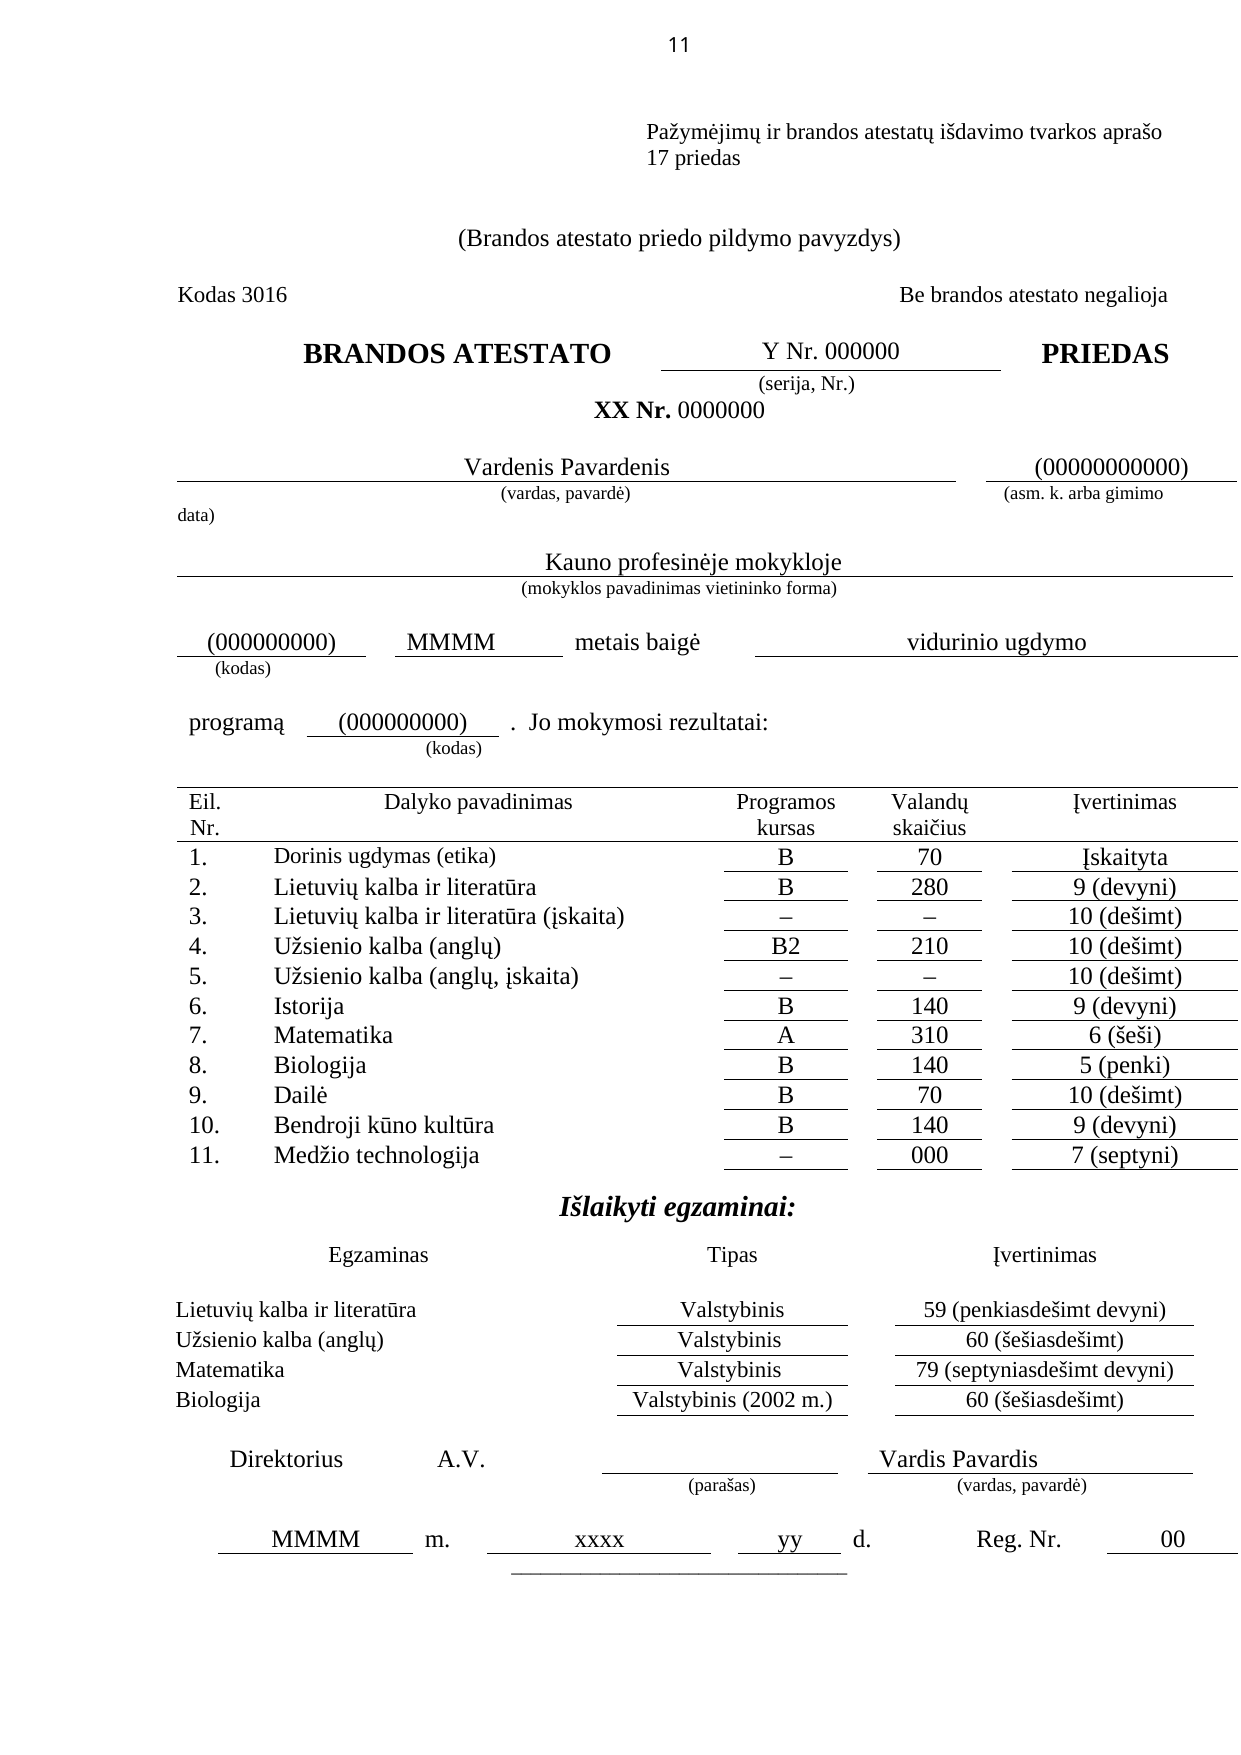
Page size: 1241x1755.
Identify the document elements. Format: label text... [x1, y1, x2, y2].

table_cell [233, 990, 262, 1019]
table_cell 000 [877, 1140, 982, 1168]
table_cell 9 (devyni) [1012, 1110, 1238, 1139]
table_cell 6 (šeši) [1012, 1021, 1238, 1049]
table_cell [848, 1020, 877, 1049]
table_header Programos kursas [724, 788, 847, 841]
table_cell [982, 1139, 1012, 1168]
table_header d. [841, 1525, 890, 1553]
table_cell 8. [177, 1049, 233, 1079]
table_header yy [738, 1525, 841, 1553]
table_cell 210 [877, 931, 982, 960]
table_cell Lietuvių kalba ir literatūra [262, 871, 694, 900]
table_header programą [177, 707, 307, 736]
table_header Egzaminas [164, 1241, 592, 1297]
table_cell 9 (devyni) [1012, 872, 1238, 900]
table_header [558, 1445, 602, 1473]
text (serija, Nr.) [177, 371, 1181, 395]
table_cell [848, 990, 877, 1019]
table_cell [593, 1385, 617, 1415]
table_header (000000000) [177, 627, 366, 656]
table_cell [982, 871, 1012, 900]
table_header Valandų skaičius [877, 788, 982, 841]
table_cell [982, 1049, 1012, 1079]
text (Brandos atestato priedo pildymo pavyzdys) [177, 223, 1181, 252]
table_cell 7. [177, 1020, 233, 1049]
table_cell Valstybinis [617, 1297, 847, 1325]
table_cell Biologija [164, 1385, 592, 1415]
table_cell 7 (septyni) [1012, 1140, 1238, 1168]
table_header [602, 1445, 838, 1473]
table_cell [695, 1020, 724, 1049]
table_cell [695, 990, 724, 1019]
table_header MMMM [395, 627, 563, 656]
text 17 priedas [646, 144, 1181, 171]
table_cell 280 [877, 872, 982, 900]
table_cell [233, 1139, 262, 1168]
table_cell [982, 960, 1012, 990]
table_cell [848, 930, 877, 960]
text __________________________________ [177, 1554, 1181, 1577]
table_cell [695, 1049, 724, 1079]
table_cell [233, 1079, 262, 1109]
text (mokyklos pavadinimas vietininko forma) [177, 577, 1181, 598]
table_cell 79 (septyniasdešimt devyni) [895, 1356, 1194, 1385]
table_cell [233, 900, 262, 930]
table_cell 5. [177, 960, 233, 990]
table_cell [848, 842, 877, 871]
table_cell 5 (penki) [1012, 1050, 1238, 1079]
table_cell Matematika [164, 1355, 592, 1385]
table_cell 60 (šešiasdešimt) [895, 1326, 1194, 1355]
table_cell 140 [877, 1050, 982, 1079]
table_header Dalyko pavadinimas [262, 788, 694, 841]
table_cell [233, 1020, 262, 1049]
text (vardas, pavardė) (asm. k. arba gimimo data) [177, 482, 1181, 525]
table_cell B [724, 991, 847, 1019]
table_header MMMM [218, 1525, 413, 1553]
table_cell 3. [177, 900, 233, 930]
table_cell Biologija [262, 1049, 694, 1079]
table_header Vardis Pavardis [868, 1445, 1192, 1473]
table_cell 140 [877, 991, 982, 1019]
table_cell [982, 842, 1012, 871]
table_cell – [724, 1140, 847, 1168]
table_cell 10 (dešimt) [1012, 901, 1238, 930]
table_header [711, 1525, 738, 1553]
table_cell 10 (dešimt) [1012, 1080, 1238, 1109]
table_header [593, 1241, 617, 1297]
table_header Direktorius A.V. [218, 1445, 558, 1473]
table_cell Užsienio kalba (anglų) [164, 1325, 592, 1355]
table_cell 9 (devyni) [1012, 991, 1238, 1019]
table_cell 10 (dešimt) [1012, 961, 1238, 990]
table_cell B [724, 1080, 847, 1109]
table_cell [982, 1109, 1012, 1139]
table_cell [695, 1079, 724, 1109]
table_cell 1. [177, 842, 233, 871]
table_header (000000000) [307, 707, 499, 736]
table_cell 140 [877, 1110, 982, 1139]
table_cell [593, 1325, 617, 1355]
table_header (00000000000) [986, 452, 1237, 481]
table_cell [593, 1297, 617, 1325]
table_cell 2. [177, 871, 233, 900]
table_header [1001, 336, 1030, 370]
table_header [982, 788, 1012, 841]
table_cell [848, 1297, 895, 1325]
table_cell Lietuvių kalba ir literatūra [164, 1297, 592, 1325]
table_cell 10. [177, 1109, 233, 1139]
table_cell [982, 930, 1012, 960]
table_cell B [724, 1110, 847, 1139]
table_header [726, 627, 755, 656]
table_cell [982, 900, 1012, 930]
table_header Eil. Nr. [177, 788, 233, 841]
table_header metais baigė [563, 627, 726, 656]
table_cell 11. [177, 1139, 233, 1168]
table_header [695, 788, 724, 841]
table_header Įvertinimas [1012, 788, 1238, 841]
table_cell Dailė [262, 1079, 694, 1109]
table_cell [848, 871, 877, 900]
table_cell – [724, 961, 847, 990]
table_header Y Nr. 000000 [661, 336, 1001, 370]
table_cell [848, 960, 877, 990]
text Išlaikyti egzaminai: [177, 1189, 1181, 1222]
table_header . Jo mokymosi rezultatai: [499, 707, 1222, 736]
table_cell 4. [177, 930, 233, 960]
table_header [848, 1241, 895, 1297]
table_cell [982, 1079, 1012, 1109]
table_cell Užsienio kalba (anglų, įskaita) [262, 960, 694, 990]
table_cell [233, 842, 262, 871]
table_cell Medžio technologija [262, 1139, 694, 1168]
table_cell Valstybinis [617, 1326, 847, 1355]
table_header BRANDOS ATESTATO [292, 336, 631, 370]
table_cell Matematika [262, 1020, 694, 1049]
table_header Kauno profesinėje mokykloje [177, 547, 1233, 576]
table_header Įvertinimas [895, 1241, 1194, 1297]
table_cell Įskaityta [1012, 842, 1238, 871]
table_cell [233, 871, 262, 900]
table_cell [848, 1385, 895, 1415]
table_header [848, 788, 877, 841]
table_cell [695, 871, 724, 900]
table_cell [233, 1049, 262, 1079]
table_cell [695, 842, 724, 871]
table_cell [848, 1139, 877, 1168]
table_cell Dorinis ugdymas (etika) [262, 842, 694, 871]
table_header [233, 788, 262, 841]
table_header [631, 336, 661, 370]
table_cell B [724, 842, 847, 871]
table_header Vardenis Pavardenis [177, 452, 956, 481]
table_cell [982, 990, 1012, 1019]
table_cell [848, 1049, 877, 1079]
table_cell [848, 1109, 877, 1139]
table_cell 70 [877, 842, 982, 871]
table_cell Valstybinis (2002 m.) [617, 1386, 847, 1415]
table_cell [233, 960, 262, 990]
table_cell Istorija [262, 990, 694, 1019]
table_cell 60 (šešiasdešimt) [895, 1386, 1194, 1415]
table_cell 9. [177, 1079, 233, 1109]
table_cell [233, 930, 262, 960]
table_cell B [724, 1050, 847, 1079]
text (parašas) (vardas, pavardė) [177, 1474, 1181, 1496]
table_cell [233, 1109, 262, 1139]
table_cell [695, 900, 724, 930]
table_cell [848, 1079, 877, 1109]
table_header [956, 452, 986, 481]
table_header 00 [1107, 1525, 1238, 1553]
table_cell 310 [877, 1021, 982, 1049]
table_cell [848, 1325, 895, 1355]
table_cell [593, 1355, 617, 1385]
table_cell [695, 1139, 724, 1168]
table_header [838, 1445, 868, 1473]
table_cell [848, 900, 877, 930]
table_cell Lietuvių kalba ir literatūra (įskaita) [262, 900, 694, 930]
text (kodas) [177, 737, 1181, 758]
table_cell – [877, 961, 982, 990]
table_cell Bendroji kūno kultūra [262, 1109, 694, 1139]
text Kodas 3016 Be brandos atestato negalioja [177, 281, 1181, 307]
table_header xxxx [487, 1525, 711, 1553]
text Pažymėjimų ir brandos atestatų išdavimo tvarkos aprašo [646, 118, 1181, 144]
table_cell [695, 1109, 724, 1139]
table_cell Valstybinis [617, 1356, 847, 1385]
table_cell Užsienio kalba (anglų) [262, 930, 694, 960]
table_cell [695, 930, 724, 960]
table_header vidurinio ugdymo [755, 627, 1238, 656]
table_cell 10 (dešimt) [1012, 931, 1238, 960]
table_header [366, 627, 395, 656]
text (kodas) [177, 657, 1181, 678]
table_cell – [724, 901, 847, 930]
table_header Reg. Nr. [890, 1525, 1107, 1553]
table_cell – [877, 901, 982, 930]
table_cell 70 [877, 1080, 982, 1109]
table_header PRIEDAS [1030, 336, 1192, 370]
table_header Tipas [617, 1241, 847, 1297]
table_cell B2 [724, 931, 847, 960]
table_cell [695, 960, 724, 990]
table_cell [848, 1355, 895, 1385]
table_cell A [724, 1021, 847, 1049]
text XX Nr. 0000000 [177, 395, 1181, 423]
table_header m. [413, 1525, 487, 1553]
table_cell [982, 1020, 1012, 1049]
table_cell 6. [177, 990, 233, 1019]
table_cell B [724, 872, 847, 900]
table_cell 59 (penkiasdešimt devyni) [895, 1297, 1194, 1325]
